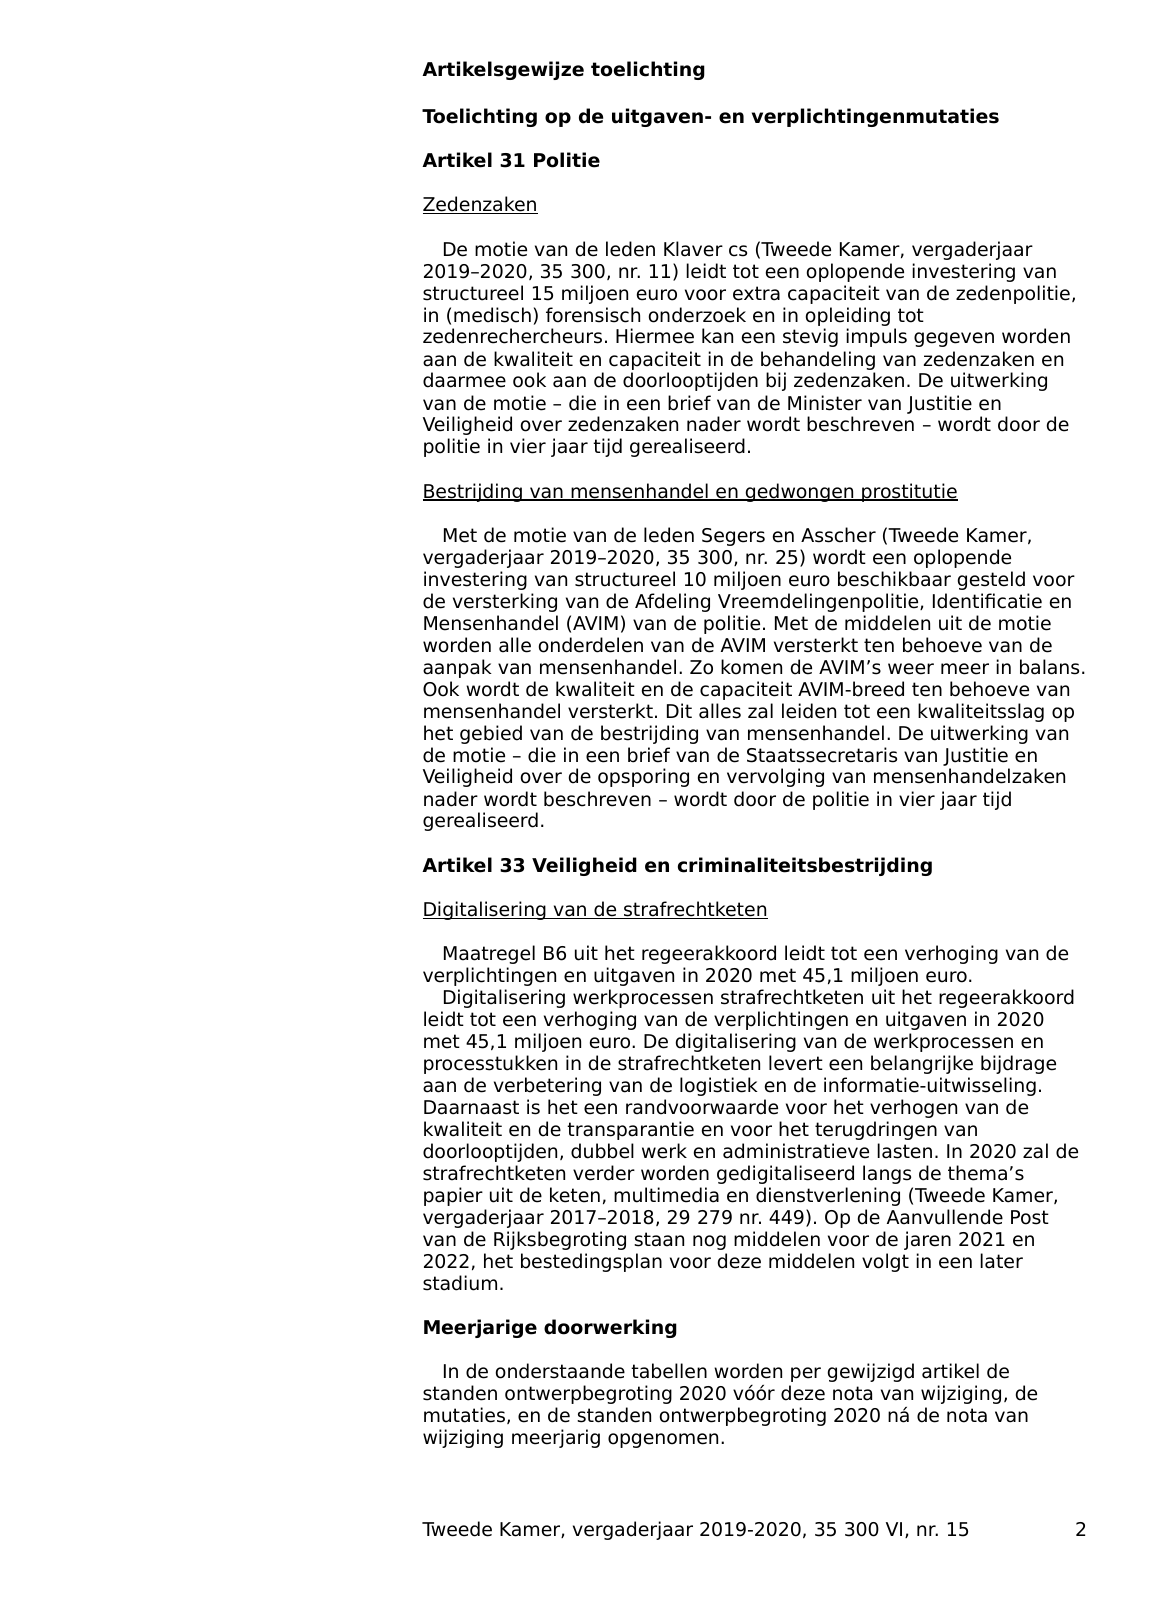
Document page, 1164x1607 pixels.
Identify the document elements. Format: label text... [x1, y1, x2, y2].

subtitle Digitalisering van de strafrechtketen [422, 899, 1087, 921]
subtitle Toelichting op de uitgaven- en verplichtingenmutaties [422, 106, 1087, 128]
text De motie van de leden Klaver cs (Tweede Kamer, vergaderjaar 2019–2020, 35 300, nr. 11) leidt tot een oplopende investering van structureel 15 miljoen euro voor extra capaciteit van de zedenpolitie, in (medisch) forensisch onderzoek en in opleiding tot zedenrechercheurs. Hiermee kan een stevig impuls gegeven worden aan de kwaliteit en capaciteit in de behandeling van zedenzaken en daarmee ook aan de doorlooptijden bij zedenzaken. De uitwerking van de motie – die in een brief van de Minister van Justitie en Veiligheid over zedenzaken nader wordt beschreven – wordt door de politie in vier jaar tijd gerealiseerd. [422, 238, 1087, 458]
subtitle Zedenzaken [422, 194, 1087, 216]
subtitle Artikel 33 Veiligheid en criminaliteitsbestrijding [422, 854, 1087, 877]
subtitle Artikelsgewijze toelichting [422, 59, 1087, 81]
text In de onderstaande tabellen worden per gewijzigd artikel de standen ontwerpbegroting 2020 vóór deze nota van wijziging, de mutaties, en de standen ontwerpbegroting 2020 ná de nota van wijziging meerjarig opgenomen. [422, 1361, 1087, 1449]
text Maatregel B6 uit het regeerakkoord leidt tot een verhoging van de verplichtingen en uitgaven in 2020 met 45,1 miljoen euro. [422, 943, 1087, 987]
text Digitalisering werkprocessen strafrechtketen uit het regeerakkoord leidt tot een verhoging van de verplichtingen en uitgaven in 2020 met 45,1 miljoen euro. De digitalisering van de werkprocessen en processtukken in de strafrechtketen levert een belangrijke bijdrage aan de verbetering van de logistiek en de informatie-uitwisseling. Daarnaast is het een randvoorwaarde voor het verhogen van de kwaliteit en de transparantie en voor het terugdringen van doorlooptijden, dubbel werk en administratieve lasten. In 2020 zal de strafrechtketen verder worden gedigitaliseerd langs de thema’s papier uit de keten, multimedia en dienstverlening (Tweede Kamer, vergaderjaar 2017–2018, 29 279 nr. 449). Op de Aanvullende Post van de Rijksbegroting staan nog middelen voor de jaren 2021 en 2022, het bestedingsplan voor deze middelen volgt in een later stadium. [422, 987, 1087, 1294]
subtitle Artikel 31 Politie [422, 150, 1087, 172]
subtitle Bestrijding van mensenhandel en gedwongen prostitutie [422, 481, 1087, 502]
text Met de motie van de leden Segers en Asscher (Tweede Kamer, vergaderjaar 2019–2020, 35 300, nr. 25) wordt een oplopende investering van structureel 10 miljoen euro beschikbaar gesteld voor de versterking van de Afdeling Vreemdelingenpolitie, Identificatie en Mensenhandel (AVIM) van de politie. Met de middelen uit de motie worden alle onderdelen van de AVIM versterkt ten behoeve van de aanpak van mensenhandel. Zo komen de AVIM’s weer meer in balans. Ook wordt de kwaliteit en de capaciteit AVIM-breed ten behoeve van mensenhandel versterkt. Dit alles zal leiden tot een kwaliteitsslag op het gebied van de bestrijding van mensenhandel. De uitwerking van de motie – die in een brief van de Staatssecretaris van Justitie en Veiligheid over de opsporing en vervolging van mensenhandelzaken nader wordt beschreven – wordt door de politie in vier jaar tijd gerealiseerd. [422, 525, 1087, 832]
subtitle Meerjarige doorwerking [422, 1317, 1087, 1339]
